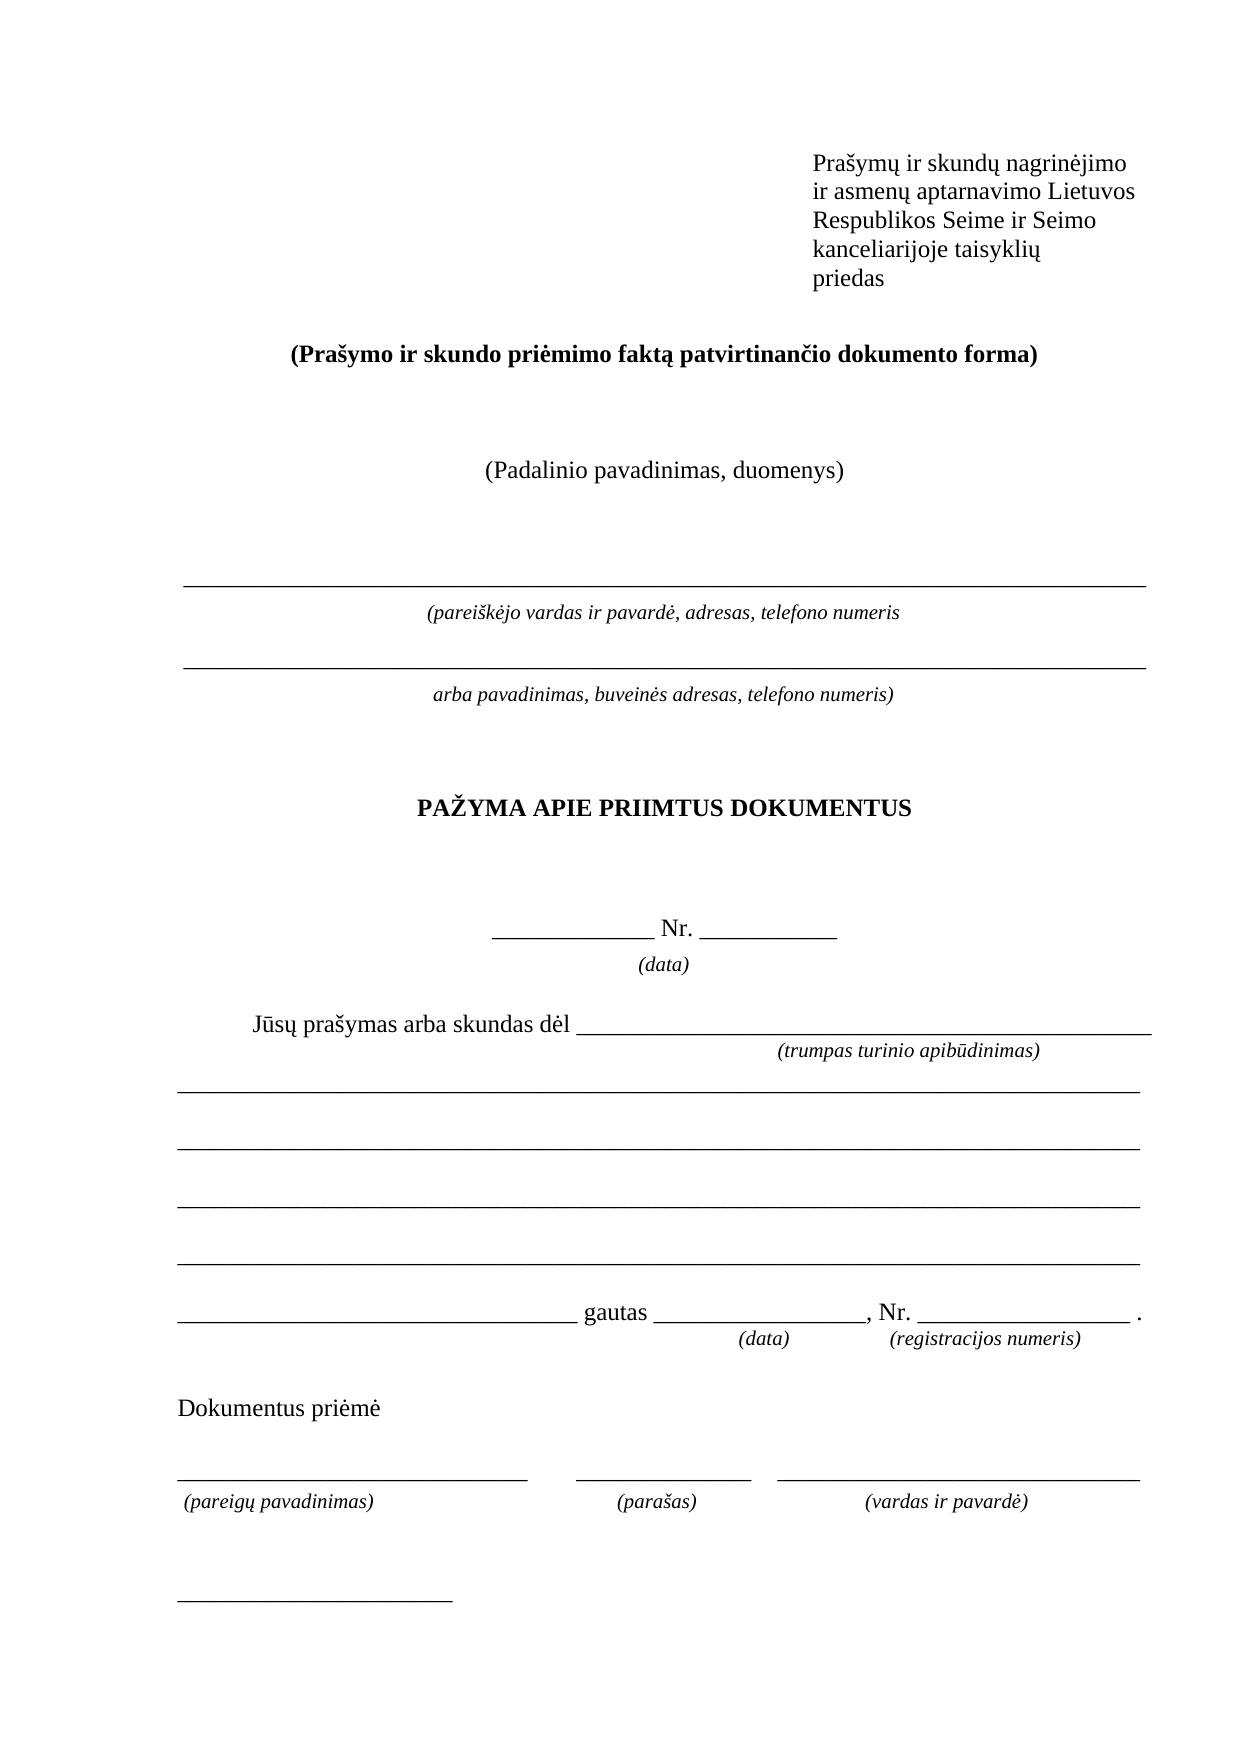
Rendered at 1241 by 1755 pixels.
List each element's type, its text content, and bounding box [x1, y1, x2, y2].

text ir asmenų aptarnavimo Lietuvos [812, 176, 1152, 205]
text Jūsų prašymas arba skundas dėl ______________________________________________ [177, 1009, 1152, 1038]
text _____________________________________________________________________________ [177, 561, 1152, 590]
text Prašymų ir skundų nagrinėjimo [812, 148, 1152, 176]
text _____________________________________________________________________________ [177, 1124, 1152, 1153]
text _____________________________________________________________________________ [177, 1067, 1152, 1096]
text ____________________________ ______________ _____________________________ [177, 1456, 1152, 1484]
text _____________________________________________________________________________ [177, 643, 1152, 672]
text Dokumentus priėmė [177, 1393, 1152, 1422]
text priedas [812, 263, 1152, 291]
text PAŽYMA APIE PRIIMTUS dokumentus [177, 793, 1152, 821]
text kanceliarijoje taisyklių [812, 234, 1152, 263]
text _____________________________________________________________________________ [177, 1182, 1152, 1211]
text (data) (registracijos numeris) [664, 1326, 1152, 1350]
text (Padalinio pavadinimas, duomenys) [177, 455, 1152, 484]
text ________________________________ gautas _________________, Nr. _________________ . [177, 1297, 1152, 1326]
text (pareiškėjo vardas ir pavardė, adresas, telefono numeris [177, 600, 1152, 624]
text ______________________ [177, 1576, 1152, 1605]
text _____________ Nr. ___________ [177, 913, 1152, 942]
text _____________________________________________________________________________ [177, 1239, 1152, 1268]
text (data) [177, 952, 1152, 976]
text (trumpas turinio apibūdinimas) [177, 1038, 1152, 1062]
text (Prašymo ir skundo priėmimo faktą patvirtinančio dokumento forma) [177, 339, 1152, 368]
text Respublikos Seime ir Seimo [812, 205, 1152, 234]
text arba pavadinimas, buveinės adresas, telefono numeris) [177, 682, 1152, 706]
text (pareigų pavadinimas) (parašas) (vardas ir pavardė) [177, 1489, 1152, 1513]
